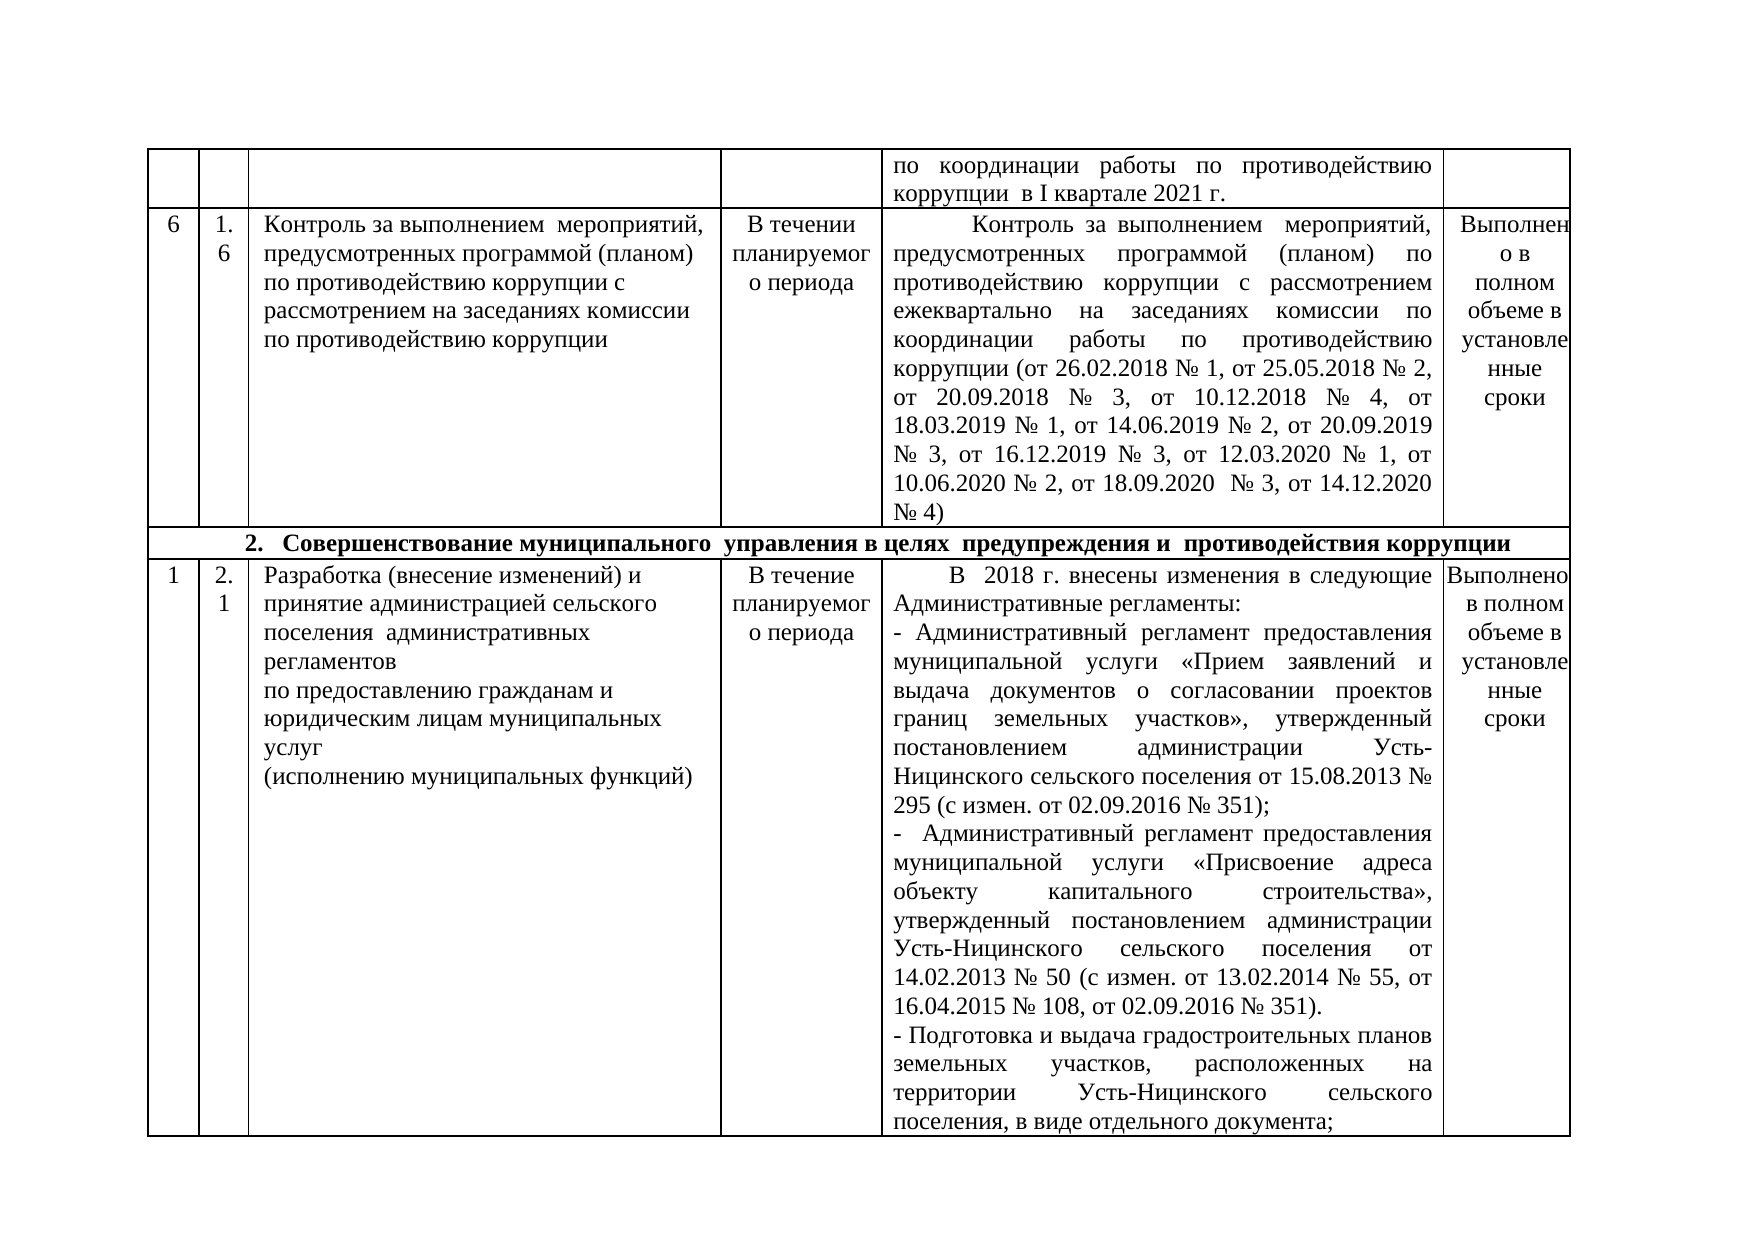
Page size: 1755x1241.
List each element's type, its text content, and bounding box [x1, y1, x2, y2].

table_cell 6 [149, 209, 198, 526]
table_cell по координации работы по противодействию коррупции в I квартале 2021 г. [883, 150, 1443, 207]
table_cell [1662, 526, 1666, 558]
table_cell [1607, 148, 1611, 207]
table_cell [1614, 148, 1662, 207]
table_cell [1574, 148, 1596, 207]
table_cell [1574, 207, 1596, 526]
table_cell [1614, 526, 1662, 558]
table_cell Совершенствование муниципального управления в целях предупреждения и противодействия коррупции [149, 528, 1569, 558]
table_cell [149, 150, 198, 207]
table_cell Контроль за выполнением мероприятий, предусмотренных программой (планом) по противодействию коррупции с рассмотрением на заседаниях комиссии по противодействию коррупции [249, 209, 720, 526]
table_cell [200, 150, 248, 207]
table_cell В течении планируемого периода [722, 209, 881, 526]
table_cell Контроль за выполнением мероприятий, предусмотренных программой (планом) по противодействию коррупции с рассмотрением ежеквартально на заседаниях комиссии по координации работы по противодействию коррупции (от 26.02.2018 № 1, от 25.05.2018 № 2, от 20.09.2018 № 3, от 10.12.2018 № 4, от 18.03.2019 № 1, от 14.06.2019 № 2, от 20.09.2019 № 3, от 16.12.2019 № 3, от 12.03.2020 № 1, от 10.06.2020 № 2, от 18.09.2020 № 3, от 14.12.2020 № 4) [883, 209, 1443, 526]
table_cell [1596, 558, 1600, 1135]
table_cell [1574, 526, 1596, 558]
table_cell Разработка (внесение изменений) и принятие администрацией сельского поселения административных регламентов по предоставлению гражданам и юридическим лицам муниципальных услуг (исполнению муниципальных функций) [249, 560, 720, 1135]
table_cell [249, 150, 720, 207]
table_cell [1596, 526, 1600, 558]
table_cell Выполнено в полном объеме в установленные сроки [1444, 209, 1569, 526]
table_cell 1 [149, 560, 198, 1135]
table_cell [1607, 207, 1611, 526]
table_cell [1614, 207, 1662, 526]
table_cell [1444, 150, 1569, 207]
table_cell [722, 150, 881, 207]
table_cell [1596, 207, 1600, 526]
table_cell [1574, 558, 1596, 1135]
table_cell [1662, 148, 1666, 207]
table_cell [1607, 558, 1611, 1135]
table_cell [1607, 526, 1611, 558]
table_cell [1662, 558, 1666, 1135]
table_cell Выполнено в полном объеме в установленные сроки [1444, 560, 1569, 1135]
table_cell [1614, 558, 1662, 1135]
table_cell 1.6 [200, 209, 248, 526]
table_cell [1662, 207, 1666, 526]
table_cell В 2018 г. внесены изменения в следующие Административные регламенты: - Административный регламент предоставления муниципальной услуги «Прием заявлений и выдача документов о согласовании проектов границ земельных участков», утвержденный постановлением администрации Усть-Ницинского сельского поселения от 15.08.2013 № 295 (с измен. от 02.09.2016 № 351); - Административный регламент предоставления муниципальной услуги «Присвоение адреса объекту капитального строительства», утвержденный постановлением администрации Усть-Ницинского сельского поселения от 14.02.2013 № 50 (с измен. от 13.02.2014 № 55, от 16.04.2015 № 108, от 02.09.2016 № 351). - Подготовка и выдача градостроительных планов земельных участков, расположенных на территории Усть-Ницинского сельского поселения, в виде отдельного документа; [883, 560, 1443, 1135]
table_cell [1596, 148, 1600, 207]
table_cell 2.1 [200, 560, 248, 1135]
table_cell В течение планируемого периода [722, 560, 881, 1135]
